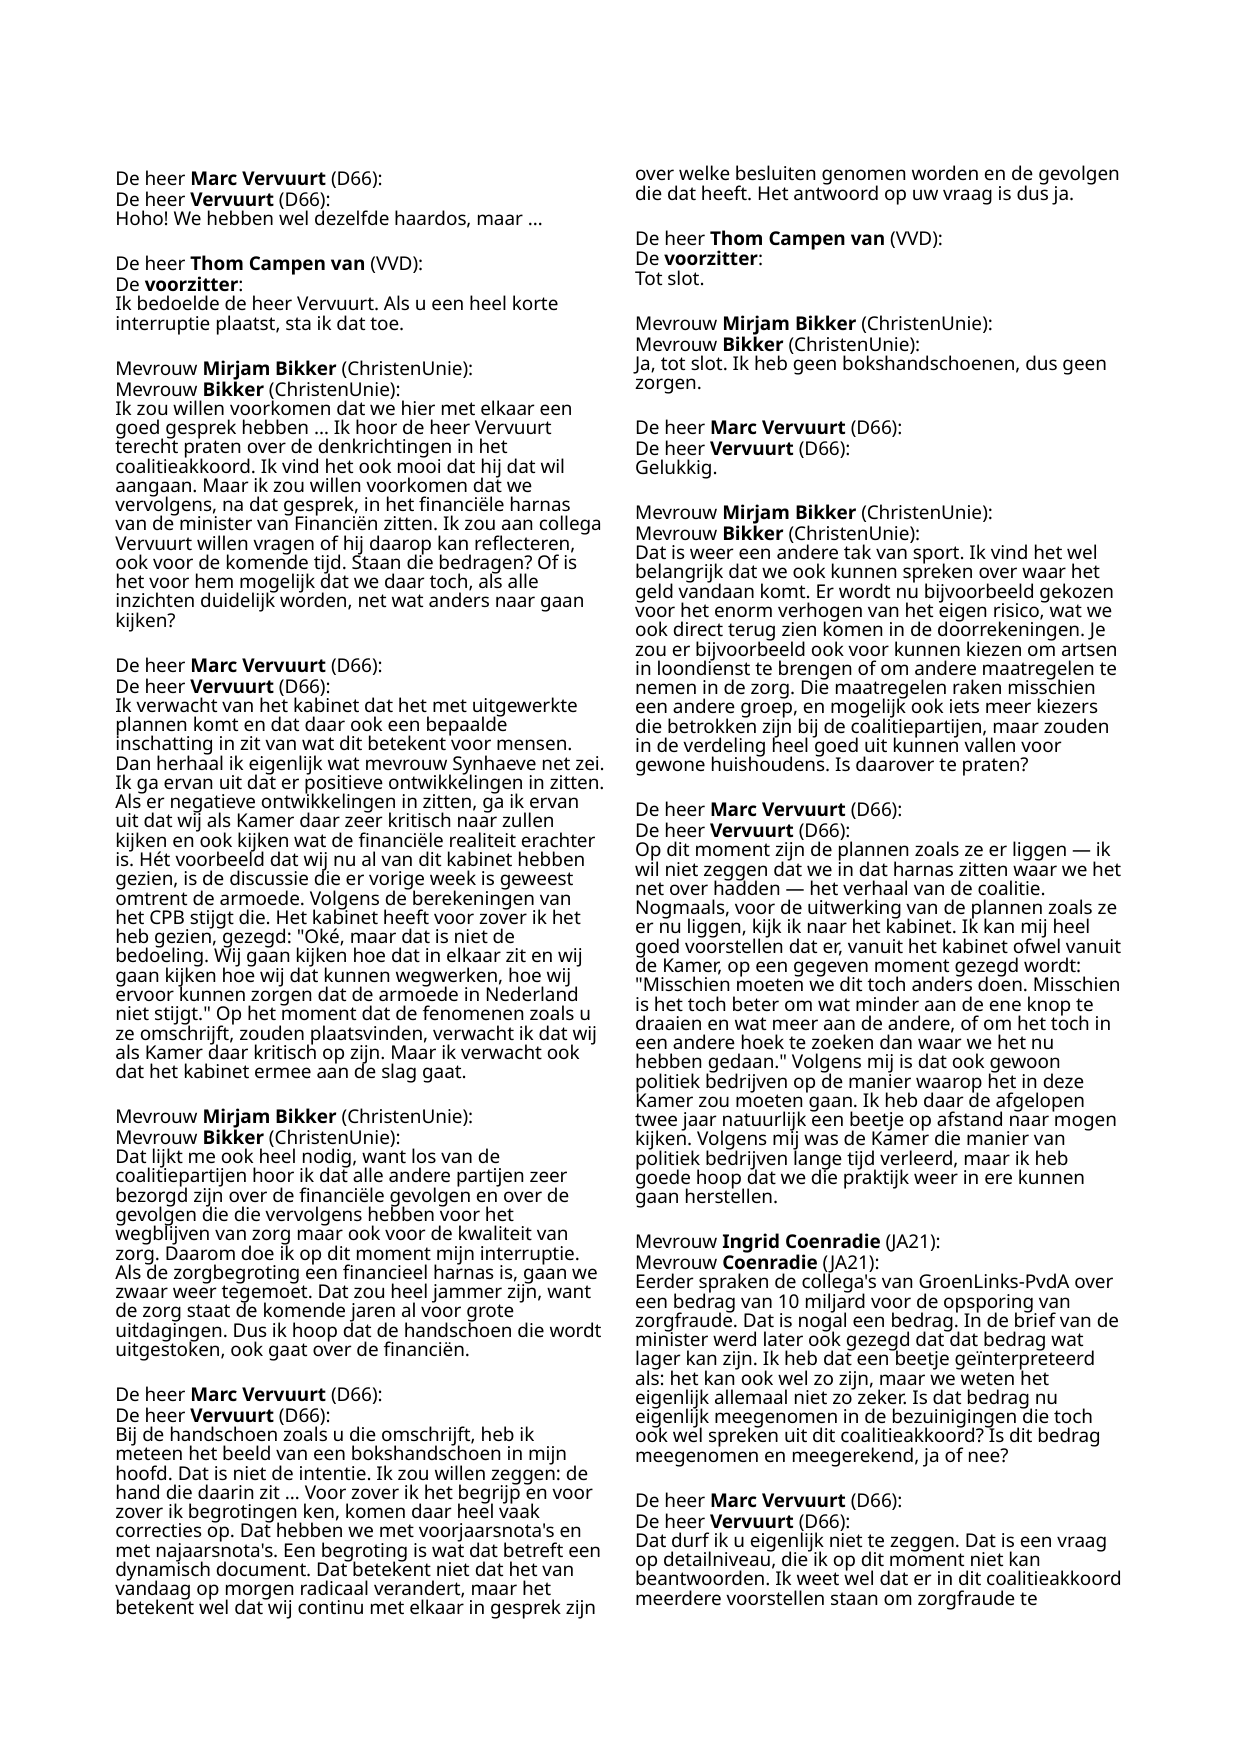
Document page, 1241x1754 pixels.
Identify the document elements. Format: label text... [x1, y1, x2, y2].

text Mevrouw Coenradie (JA21): [635, 1254, 1125, 1273]
text De voorzitter: [115, 276, 605, 295]
text De heer Thom Campen van (VVD): [115, 250, 605, 276]
text De heer Vervuurt (D66): [635, 1513, 1125, 1532]
text De heer Marc Vervuurt (D66): [635, 414, 1125, 440]
text Mevrouw Mirjam Bikker (ChristenUnie): [635, 499, 1125, 525]
text De heer Vervuurt (D66): [635, 822, 1125, 841]
text Bij de handschoen zoals u die omschrijft, heb ik meteen het beeld van een bokshandschoen in mijn hoofd. Dat is niet de intentie. Ik zou willen zeggen: de hand die daarin zit … Voor zover ik het begrijp en voor zover ik begrotingen ken, komen daar heel vaak correcties op. Dat hebben we met voorjaarsnota's en met najaarsnota's. Een begroting is wat dat betreft een dynamisch document. Dat betekent niet dat het van vandaag op morgen radicaal verandert, maar het betekent wel dat wij continu met elkaar in gesprek zijn [115, 1426, 605, 1619]
text Dat durf ik u eigenlijk niet te zeggen. Dat is een vraag op detailniveau, die ik op dit moment niet kan beantwoorden. Ik weet wel dat er in dit coalitieakkoord meerdere voorstellen staan om zorgfraude te [635, 1532, 1125, 1609]
text Mevrouw Bikker (ChristenUnie): [635, 336, 1125, 355]
text De heer Thom Campen van (VVD): [635, 225, 1125, 250]
text Mevrouw Mirjam Bikker (ChristenUnie): [635, 310, 1125, 336]
text Mevrouw Ingrid Coenradie (JA21): [635, 1228, 1125, 1254]
text De heer Marc Vervuurt (D66): [115, 165, 605, 191]
text De heer Marc Vervuurt (D66): [635, 1487, 1125, 1513]
text Mevrouw Bikker (ChristenUnie): [115, 1129, 605, 1148]
text De heer Vervuurt (D66): [115, 678, 605, 697]
text Op dit moment zijn de plannen zoals ze er liggen — ik wil niet zeggen dat we in dat harnas zitten waar we het net over hadden — het verhaal van de coalitie. Nogmaals, voor de uitwerking van de plannen zoals ze er nu liggen, kijk ik naar het kabinet. Ik kan mij heel goed voorstellen dat er, vanuit het kabinet ofwel vanuit de Kamer, op een gegeven moment gezegd wordt: "Misschien moeten we dit toch anders doen. Misschien is het toch beter om wat minder aan de ene knop te draaien en wat meer aan de andere, of om het toch in een andere hoek te zoeken dan waar we het nu hebben gedaan." Volgens mij is dat ook gewoon politiek bedrijven op de manier waarop het in deze Kamer zou moeten gaan. Ik heb daar de afgelopen twee jaar natuurlijk een beetje op afstand naar mogen kijken. Volgens mij was de Kamer die manier van politiek bedrijven lange tijd verleerd, maar ik heb goede hoop dat we die praktijk weer in ere kunnen gaan herstellen. [635, 841, 1125, 1207]
text Mevrouw Mirjam Bikker (ChristenUnie): [115, 355, 605, 381]
text Mevrouw Mirjam Bikker (ChristenUnie): [115, 1103, 605, 1129]
text De heer Marc Vervuurt (D66): [115, 652, 605, 678]
text Dat lijkt me ook heel nodig, want los van de coalitiepartijen hoor ik dat alle andere partijen zeer bezorgd zijn over de financiële gevolgen en over de gevolgen die die vervolgens hebben voor het wegblijven van zorg maar ook voor de kwaliteit van zorg. Daarom doe ik op dit moment mijn interruptie. Als de zorgbegroting een financieel harnas is, gaan we zwaar weer tegemoet. Dat zou heel jammer zijn, want de zorg staat de komende jaren al voor grote uitdagingen. Dus ik hoop dat de handschoen die wordt uitgestoken, ook gaat over de financiën. [115, 1148, 605, 1360]
text De heer Vervuurt (D66): [635, 440, 1125, 459]
text Ik bedoelde de heer Vervuurt. Als u een heel korte interruptie plaatst, sta ik dat toe. [115, 295, 605, 334]
text Tot slot. [635, 270, 1125, 289]
text De heer Marc Vervuurt (D66): [635, 796, 1125, 822]
text Mevrouw Bikker (ChristenUnie): [635, 525, 1125, 544]
text De voorzitter: [635, 250, 1125, 270]
text Eerder spraken de collega's van GroenLinks-PvdA over een bedrag van 10 miljard voor de opsporing van zorgfraude. Dat is nogal een bedrag. In de brief van de minister werd later ook gezegd dat dat bedrag wat lager kan zijn. Ik heb dat een beetje geïnterpreteerd als: het kan ook wel zo zijn, maar we weten het eigenlijk allemaal niet zo zeker. Is dat bedrag nu eigenlijk meegenomen in de bezuinigingen die toch ook wel spreken uit dit coalitieakkoord? Is dit bedrag meegenomen en meegerekend, ja of nee? [635, 1273, 1125, 1466]
text Ik verwacht van het kabinet dat het met uitgewerkte plannen komt en dat daar ook een bepaalde inschatting in zit van wat dit betekent voor mensen. Dan herhaal ik eigenlijk wat mevrouw Synhaeve net zei. Ik ga ervan uit dat er positieve ontwikkelingen in zitten. Als er negatieve ontwikkelingen in zitten, ga ik ervan uit dat wij als Kamer daar zeer kritisch naar zullen kijken en ook kijken wat de financiële realiteit erachter is. Hét voorbeeld dat wij nu al van dit kabinet hebben gezien, is de discussie die er vorige week is geweest omtrent de armoede. Volgens de berekeningen van het CPB stijgt die. Het kabinet heeft voor zover ik het heb gezien, gezegd: "Oké, maar dat is niet de bedoeling. Wij gaan kijken hoe dat in elkaar zit en wij gaan kijken hoe wij dat kunnen wegwerken, hoe wij ervoor kunnen zorgen dat de armoede in Nederland niet stijgt." Op het moment dat de fenomenen zoals u ze omschrijft, zouden plaatsvinden, verwacht ik dat wij als Kamer daar kritisch op zijn. Maar ik verwacht ook dat het kabinet ermee aan de slag gaat. [115, 697, 605, 1082]
text Mevrouw Bikker (ChristenUnie): [115, 381, 605, 400]
text De heer Marc Vervuurt (D66): [115, 1381, 605, 1407]
text Ik zou willen voorkomen dat we hier met elkaar een goed gesprek hebben … Ik hoor de heer Vervuurt terecht praten over de denkrichtingen in het coalitieakkoord. Ik vind het ook mooi dat hij dat wil aangaan. Maar ik zou willen voorkomen dat we vervolgens, na dat gesprek, in het financiële harnas van de minister van Financiën zitten. Ik zou aan collega Vervuurt willen vragen of hij daarop kan reflecteren, ook voor de komende tijd. Staan die bedragen? Of is het voor hem mogelijk dat we daar toch, als alle inzichten duidelijk worden, net wat anders naar gaan kijken? [115, 400, 605, 631]
text De heer Vervuurt (D66): [115, 1407, 605, 1426]
text Dat is weer een andere tak van sport. Ik vind het wel belangrijk dat we ook kunnen spreken over waar het geld vandaan komt. Er wordt nu bijvoorbeeld gekozen voor het enorm verhogen van het eigen risico, wat we ook direct terug zien komen in de doorrekeningen. Je zou er bijvoorbeeld ook voor kunnen kiezen om artsen in loondienst te brengen of om andere maatregelen te nemen in de zorg. Die maatregelen raken misschien een andere groep, en mogelijk ook iets meer kiezers die betrokken zijn bij de coalitiepartijen, maar zouden in de verdeling heel goed uit kunnen vallen voor gewone huishoudens. Is daarover te praten? [635, 544, 1125, 776]
text Gelukkig. [635, 459, 1125, 478]
text Hoho! We hebben wel dezelfde haardos, maar … [115, 210, 605, 229]
text Ja, tot slot. Ik heb geen bokshandschoenen, dus geen zorgen. [635, 355, 1125, 393]
text over welke besluiten genomen worden en de gevolgen die dat heeft. Het antwoord op uw vraag is dus ja. [635, 165, 1125, 204]
text De heer Vervuurt (D66): [115, 191, 605, 210]
